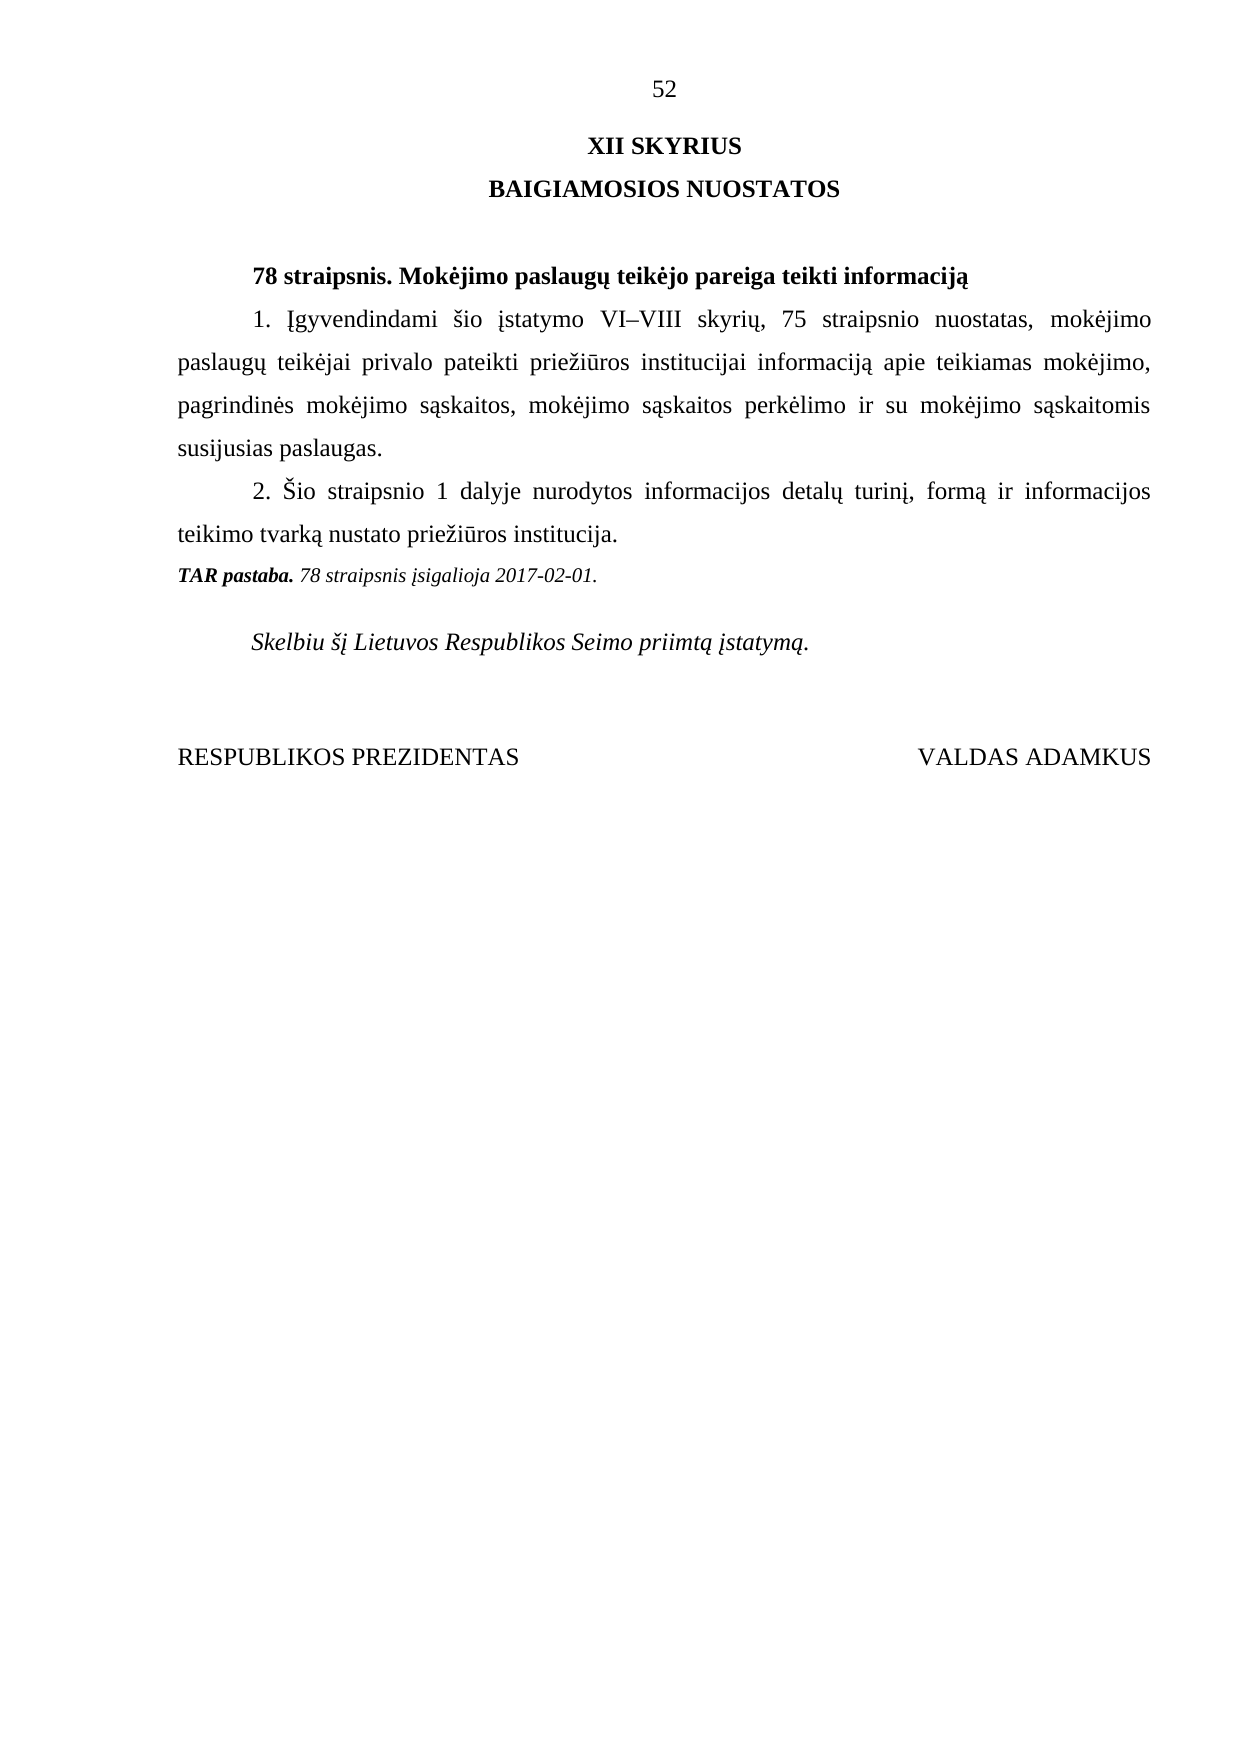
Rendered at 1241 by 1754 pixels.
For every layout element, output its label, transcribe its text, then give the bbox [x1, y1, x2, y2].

text BAIGIAMOSIOS NUOSTATOS [177, 174, 1152, 203]
text 2. Šio straipsnio 1 dalyje nurodytos informacijos detalų turinį, formą ir informacijos teikimo tvarką nustato priežiūros institucija. [177, 476, 1152, 548]
text TAR pastaba. 78 straipsnis įsigalioja 2017-02-01. [177, 563, 1152, 587]
text XII SKYRIUS [177, 131, 1152, 160]
text Skelbiu šį Lietuvos Respublikos Seimo priimtą įstatymą. [177, 627, 1152, 656]
text RESPUBLIKOS PREZIDENTAS VALDAS ADAMKUS [177, 742, 1152, 771]
text 1. Įgyvendindami šio įstatymo VI–VIII skyrių, 75 straipsnio nuostatas, mokėjimo paslaugų teikėjai privalo pateikti priežiūros institucijai informaciją apie teikiamas mokėjimo, pagrindinės mokėjimo sąskaitos, mokėjimo sąskaitos perkėlimo ir su mokėjimo sąskaitomis susijusias paslaugas. [177, 304, 1152, 462]
subtitle 78 straipsnis. Mokėjimo paslaugų teikėjo pareiga teikti informaciją [177, 261, 1152, 289]
